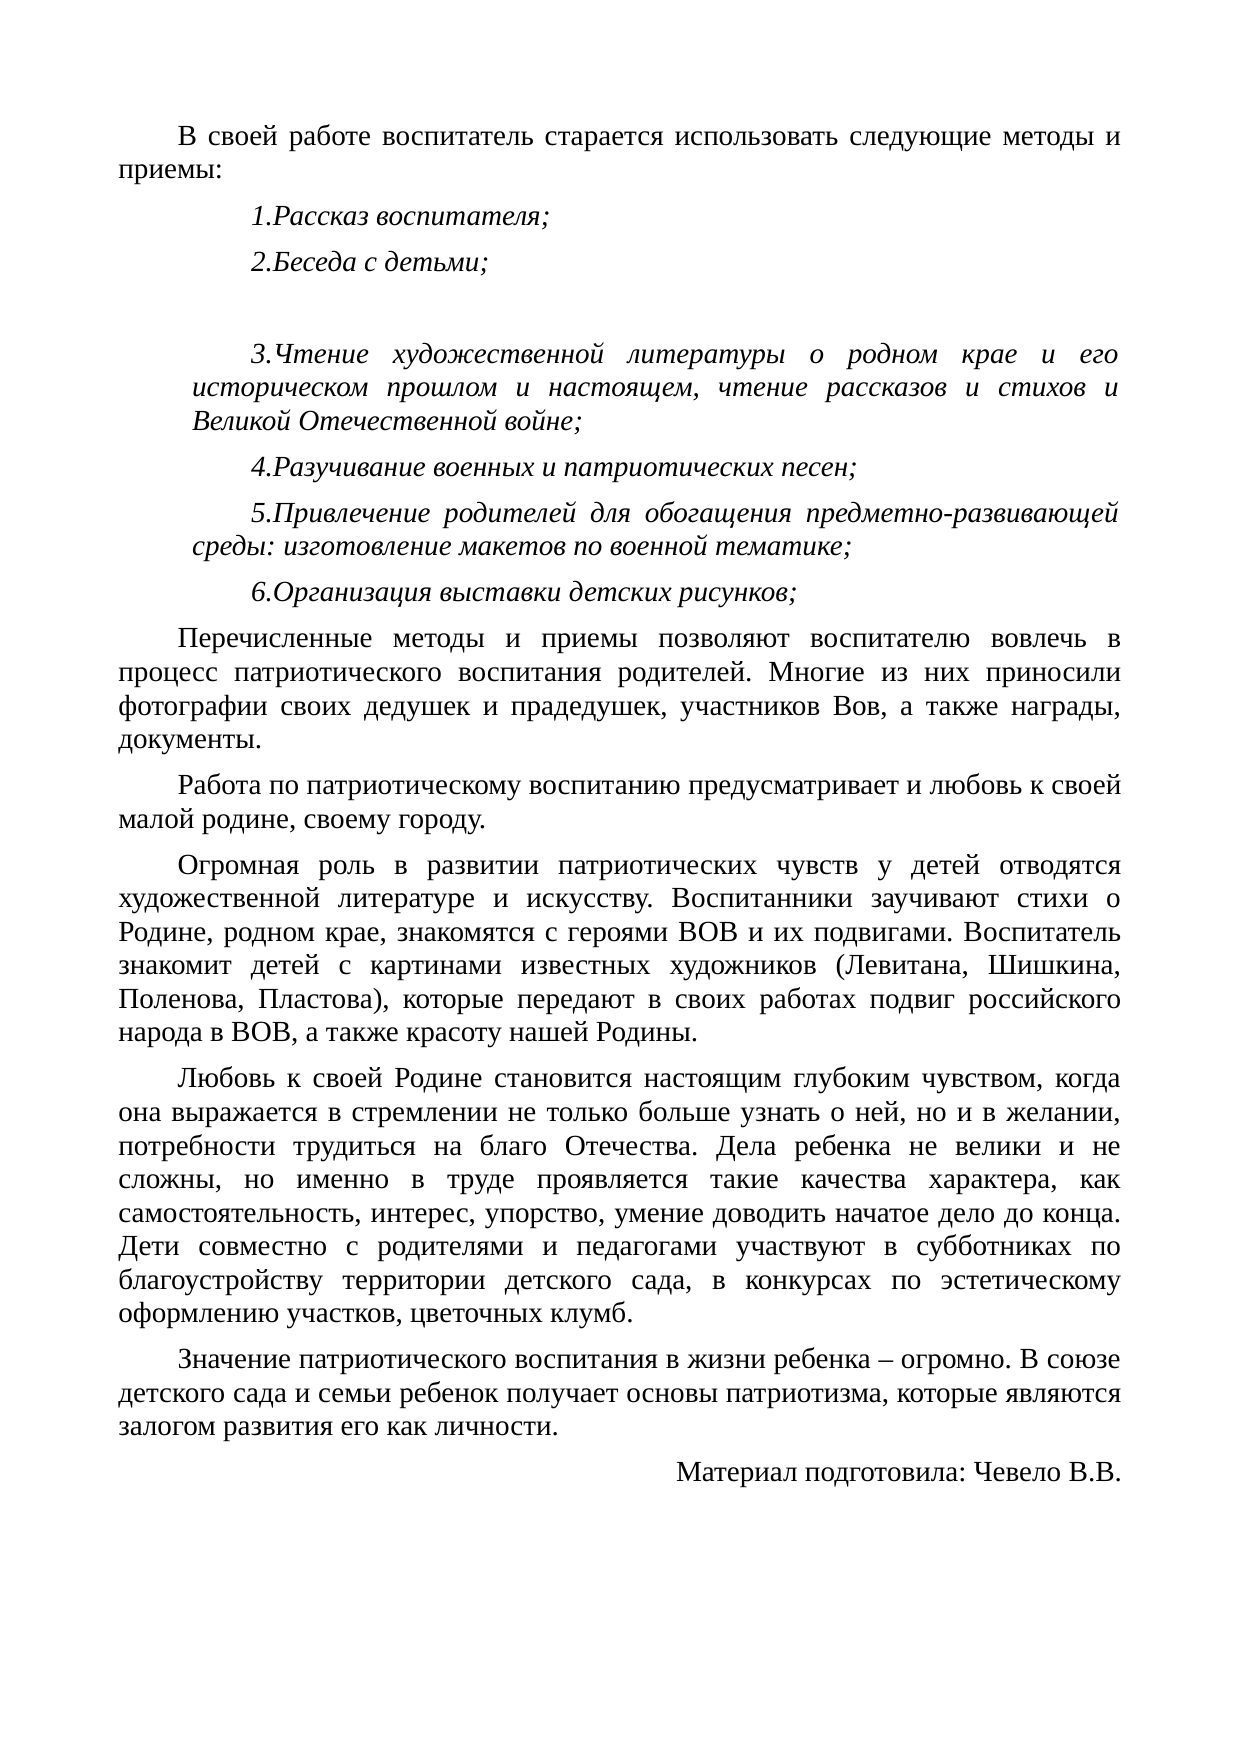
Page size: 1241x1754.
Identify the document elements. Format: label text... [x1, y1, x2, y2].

text Огромная роль в развитии патриотических чувств у детей отводятся художественной литературе и искусству. Воспитанники заучивают стихи о Родине, родном крае, знакомятся с героями ВОВ и их подвигами. Воспитатель знакомит детей с картинами известных художников (Левитана, Шишкина, Поленова, Пластова), которые передают в своих работах подвиг российского народа в ВОВ, а также красоту нашей Родины. [118, 847, 1122, 1048]
text Значение патриотического воспитания в жизни ребенка – огромно. В союзе детского сада и семьи ребенок получает основы патриотизма, которые являются залогом развития его как личности. [118, 1341, 1122, 1442]
list Рассказ воспитателя; [118, 198, 1122, 231]
text Материал подготовила: Чевело В.В. [118, 1454, 1122, 1488]
list Организация выставки детских рисунков; [118, 574, 1122, 608]
text Работа по патриотическому воспитанию предусматривает и любовь к своей малой родине, своему городу. [118, 767, 1122, 834]
list Привлечение родителей для обогащения предметно-развивающей среды: изготовление макетов по военной тематике; [118, 495, 1122, 562]
list Беседа с детьми; [118, 244, 1122, 277]
list Чтение художественной литературы о родном крае и его историческом прошлом и настоящем, чтение рассказов и стихов и Великой Отечественной войне; [118, 336, 1122, 436]
text Перечисленные методы и приемы позволяют воспитателю вовлечь в процесс патриотического воспитания родителей. Многие из них приносили фотографии своих дедушек и прадедушек, участников Вов, а также награды, документы. [118, 621, 1122, 755]
text Любовь к своей Родине становится настоящим глубоким чувством, когда она выражается в стремлении не только больше узнать о ней, но и в желании, потребности трудиться на благо Отечества. Дела ребенка не велики и не сложны, но именно в труде проявляется такие качества характера, как самостоятельность, интерес, упорство, умение доводить начатое дело до конца. Дети совместно с родителями и педагогами участвуют в субботниках по благоустройству территории детского сада, в конкурсах по эстетическому оформлению участков, цветочных клумб. [118, 1061, 1122, 1329]
list Разучивание военных и патриотических песен; [118, 449, 1122, 482]
text В своей работе воспитатель старается использовать следующие методы и приемы: [118, 118, 1122, 185]
